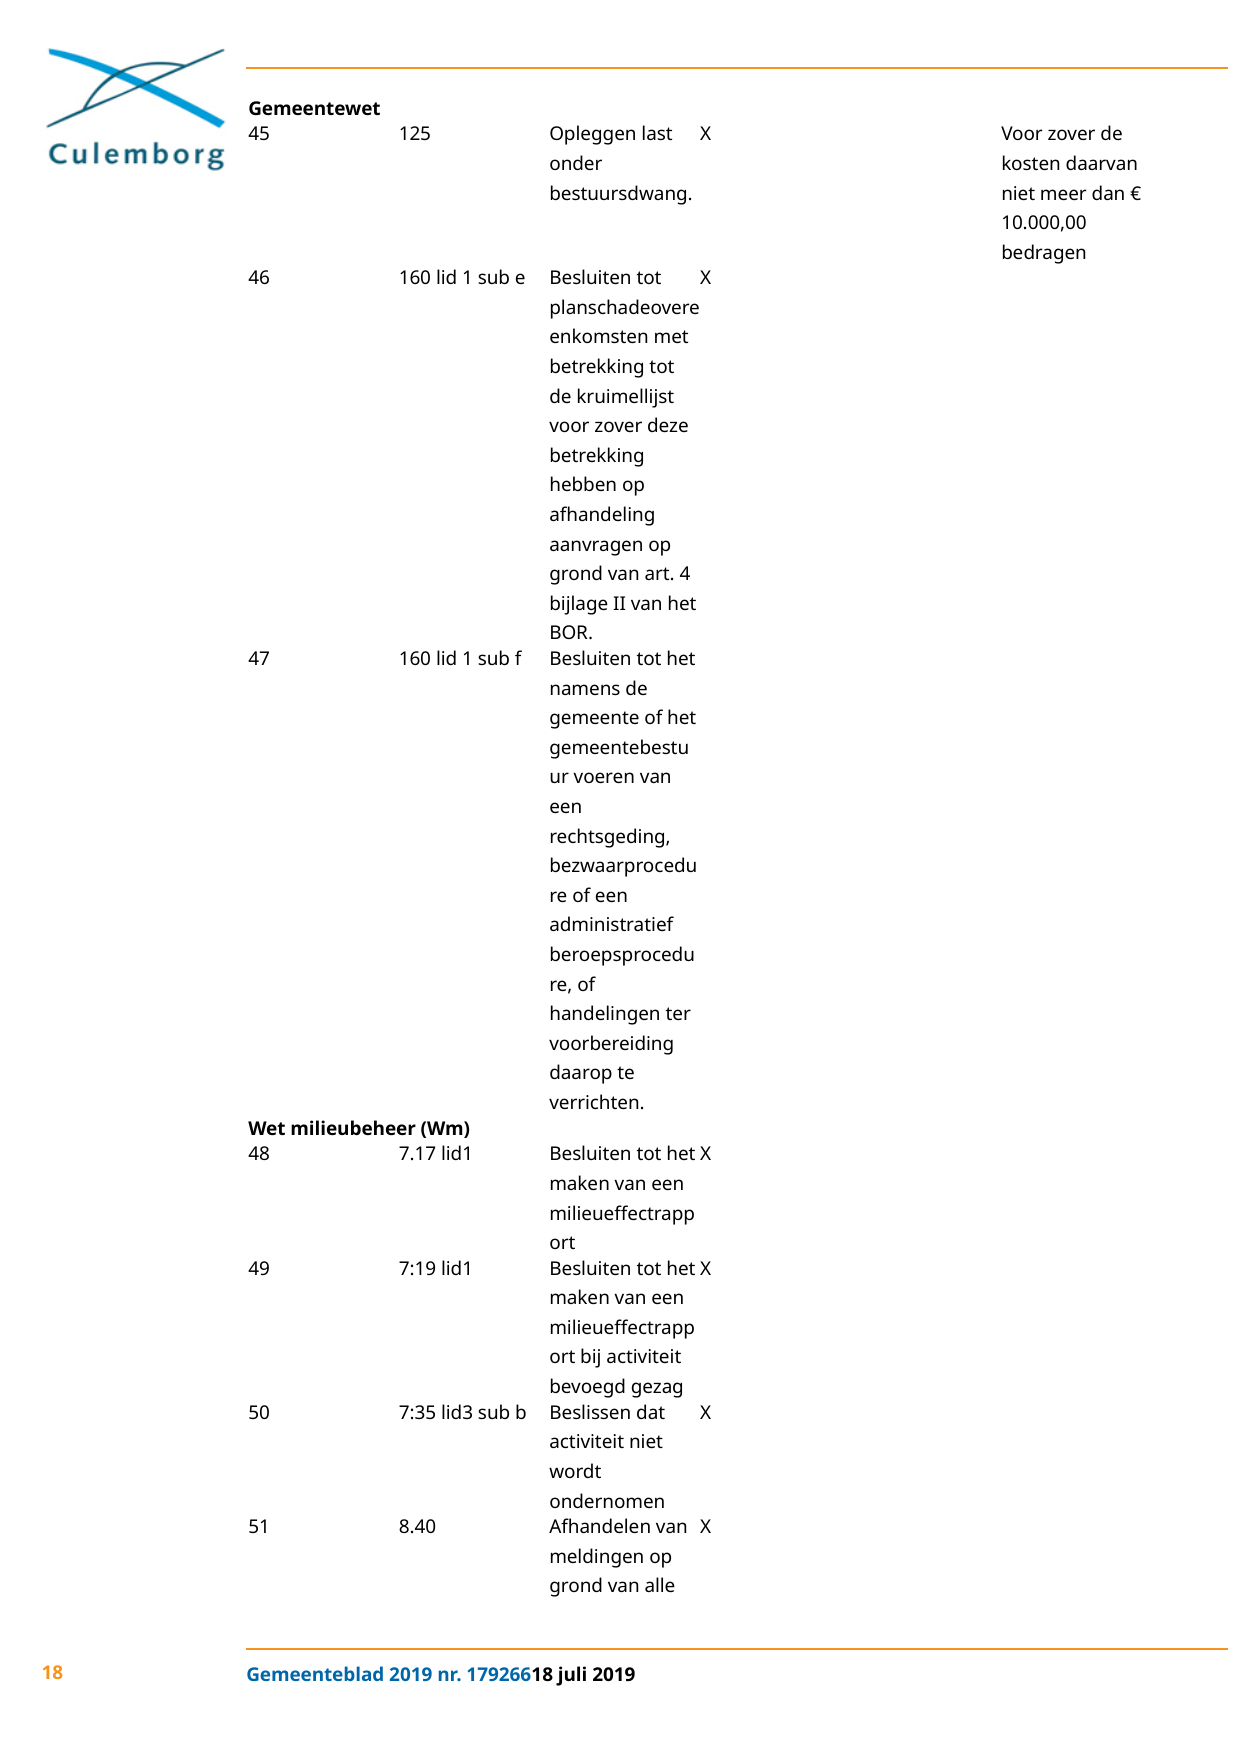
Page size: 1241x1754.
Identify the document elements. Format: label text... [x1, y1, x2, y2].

table_cell Afhandelen van meldingen op grond van alle [549, 1514, 700, 1598]
table_cell [1001, 1141, 1152, 1255]
table_cell [700, 645, 850, 1115]
table_cell Gemeentewet [248, 95, 1152, 121]
table_cell X [700, 121, 850, 264]
table_cell X [700, 1255, 850, 1399]
table_cell X [700, 265, 850, 645]
table_cell [1001, 1399, 1152, 1513]
table_cell 50 [248, 1399, 398, 1513]
table_cell Voor zover de kosten daarvan niet meer dan € 10.000,00 bedragen [1001, 121, 1152, 264]
table_cell [850, 121, 1001, 264]
table_cell 48 [248, 1141, 398, 1255]
table_cell [1001, 265, 1152, 645]
table_cell 8.40 [399, 1514, 549, 1598]
table_cell [850, 1399, 1001, 1513]
table_cell Besluiten tot het maken van een milieueffectrapport [549, 1141, 700, 1255]
table_cell [1001, 645, 1152, 1115]
table_cell 46 [248, 265, 398, 645]
table_cell 7:19 lid1 [399, 1255, 549, 1399]
table_cell 7:35 lid3 sub b [399, 1399, 549, 1513]
table_cell Besluiten tot het namens de gemeente of het gemeentebestuur voeren van een rechtsgeding, bezwaarprocedure of een administratief beroepsprocedure, of handelingen ter voorbereiding daarop te verrichten. [549, 645, 700, 1115]
picture [41, 47, 231, 172]
table_cell X [700, 1399, 850, 1513]
table_cell [1001, 1255, 1152, 1399]
table_cell 160 lid 1 sub f [399, 645, 549, 1115]
table_cell X [700, 1514, 850, 1598]
table_cell [850, 1141, 1001, 1255]
table_cell X [700, 1141, 850, 1255]
table_cell Wet milieubeheer (Wm) [248, 1115, 1152, 1141]
table_cell Besluiten tot planschadeovereenkomsten met betrekking tot de kruimellijst voor zover deze betrekking hebben op afhandeling aanvragen op grond van art. 4 bijlage II van het BOR. [549, 265, 700, 645]
table_cell Besluiten tot het maken van een milieueffectrapport bij activiteit bevoegd gezag [549, 1255, 700, 1399]
table_cell 45 [248, 121, 398, 264]
table_cell 51 [248, 1514, 398, 1598]
table_cell 47 [248, 645, 398, 1115]
table_cell [850, 645, 1001, 1115]
table_cell Opleggen last onder bestuursdwang. [549, 121, 700, 264]
table_cell [850, 265, 1001, 645]
table_cell [850, 1514, 1001, 1598]
table_cell 49 [248, 1255, 398, 1399]
table_cell [850, 1255, 1001, 1399]
table_cell 7.17 lid1 [399, 1141, 549, 1255]
table_cell 125 [399, 121, 549, 264]
table_cell [1001, 1514, 1152, 1598]
table_cell 160 lid 1 sub e [399, 265, 549, 645]
table_cell Beslissen dat activiteit niet wordt ondernomen [549, 1399, 700, 1513]
